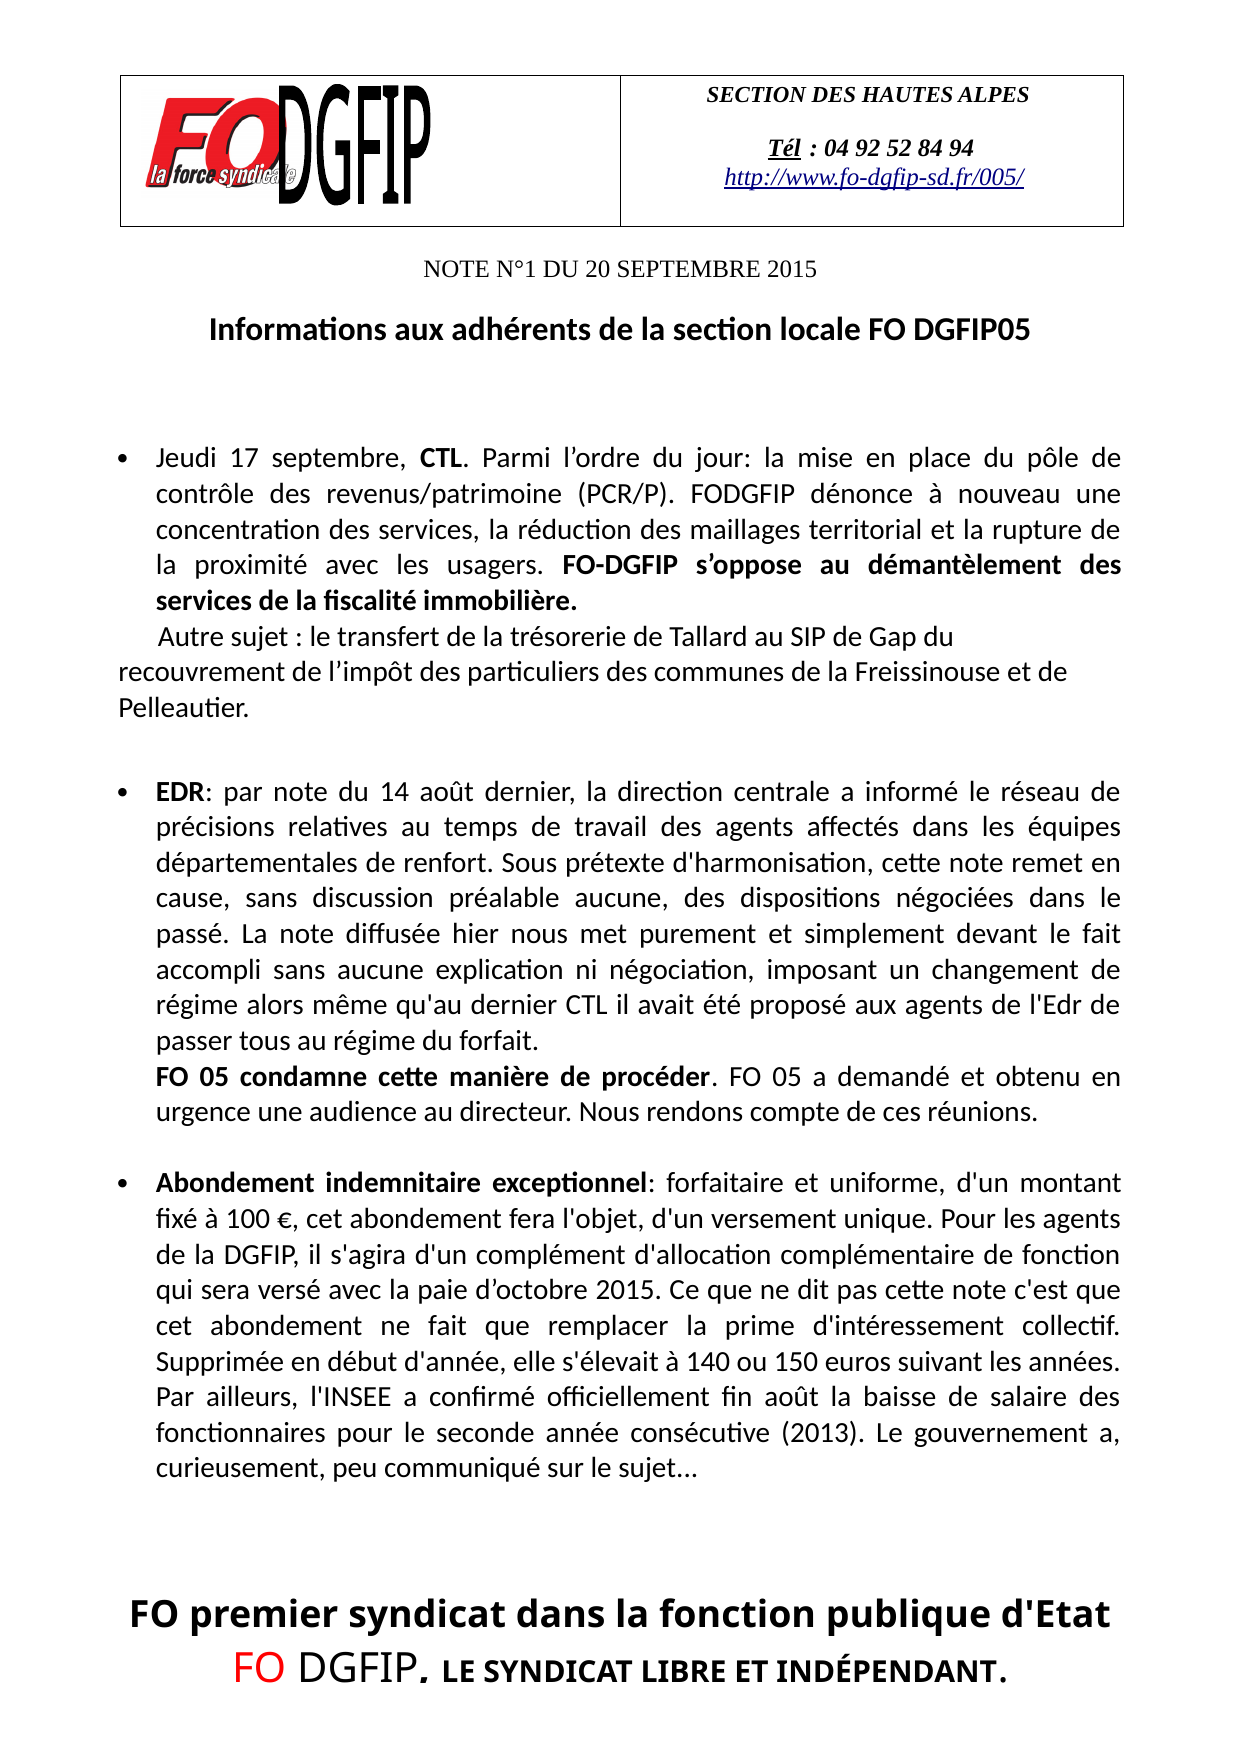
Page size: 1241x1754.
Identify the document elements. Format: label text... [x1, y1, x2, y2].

list Jeudi 17 septembre, CTL. Parmi l’ordre du jour: la mise en place du pôle de contrôle des revenus/patrimoine (PCR/P). FODGFIP dénonce à nouveau une concentration des services, la réduction des maillages territorial et la rupture de la proximité avec les usagers. FO-DGFIP s’oppose au démantèlement des services de la fiscalité immobilière. [118, 439, 1122, 618]
table_header SECTION DES HAUTES ALPES Tél : 04 92 52 84 94 http://www.fo-dgfip-sd.fr/005/ [621, 76, 1123, 226]
text NOTE N°1 DU 20 SEPTEMBRE 2015 [118, 254, 1122, 283]
list EDR: par note du 14 août dernier, la direction centrale a informé le réseau de précisions relatives au temps de travail des agents affectés dans les équipes départementales de renfort. Sous prétexte d'harmonisation, cette note remet en cause, sans discussion préalable aucune, des dispositions négociées dans le passé. La note diffusée hier nous met purement et simplement devant le fait accompli sans aucune explication ni négociation, imposant un changement de régime alors même qu'au dernier CTL il avait été proposé aux agents de l'Edr de passer tous au régime du forfait. [118, 773, 1122, 1058]
list Abondement indemnitaire exceptionnel: forfaitaire et uniforme, d'un montant fixé à 100 €, cet abondement fera l'objet, d'un versement unique. Pour les agents de la DGFIP, il s'agira d'un complément d'allocation complémentaire de fonction qui sera versé avec la paie d’octobre 2015. Ce que ne dit pas cette note c'est que cet abondement ne fait que remplacer la prime d'intéressement collectif. Supprimée en début d'année, elle s'élevait à 140 ou 150 euros suivant les années. Par ailleurs, l'INSEE a confirmé officiellement fin août la baisse de salaire des fonctionnaires pour le seconde année consécutive (2013). Le gouvernement a, curieusement, peu communiqué sur le sujet... [118, 1164, 1122, 1485]
text FO 05 condamne cette manière de procéder. FO 05 a demandé et obtenu en urgence une audience au directeur. Nous rendons compte de ces réunions. [156, 1058, 1122, 1129]
text Autre sujet : le transfert de la trésorerie de Tallard au SIP de Gap du recouvrement de l’impôt des particuliers des communes de la Freissinouse et de Pelleautier. [118, 618, 1122, 724]
table_header [121, 76, 620, 226]
subtitle Informations aux adhérents de la section locale FO DGFIP05 [118, 308, 1122, 349]
